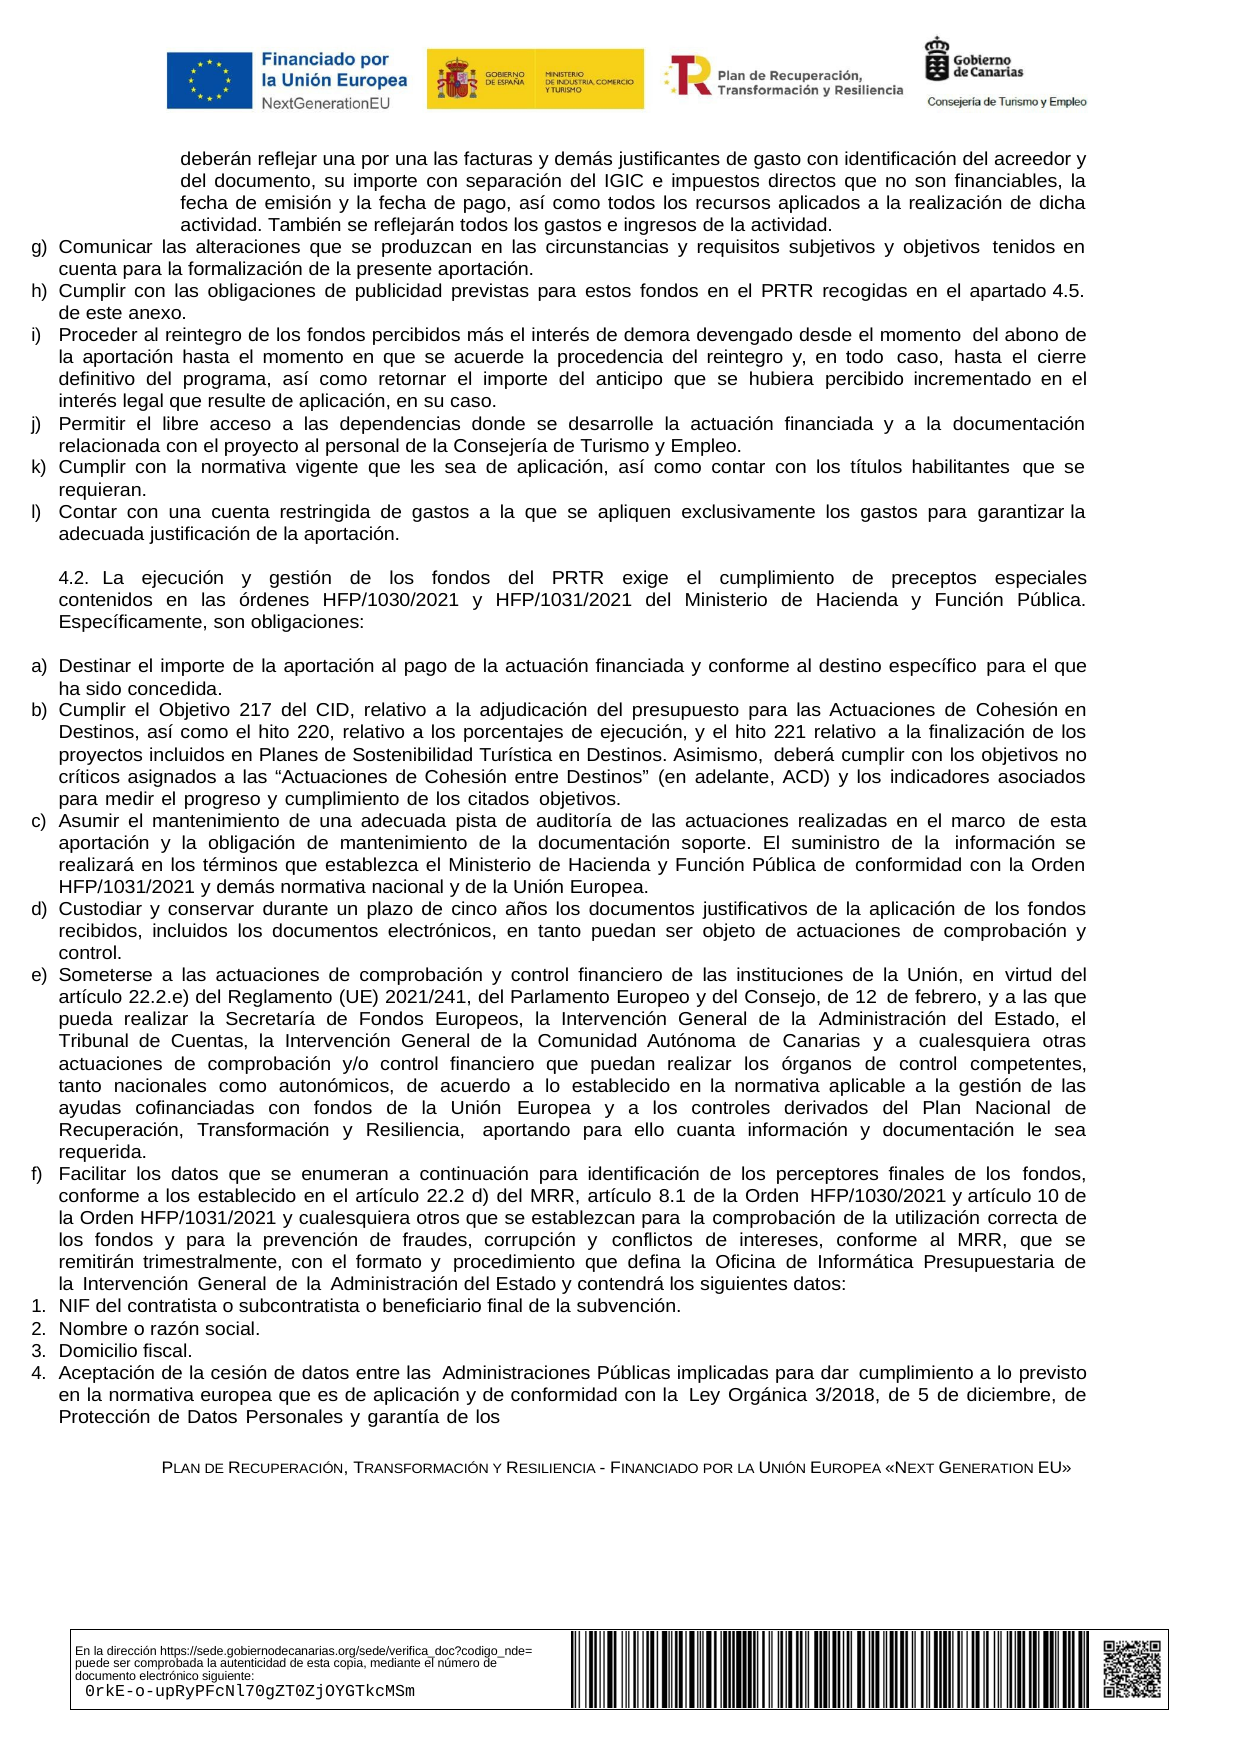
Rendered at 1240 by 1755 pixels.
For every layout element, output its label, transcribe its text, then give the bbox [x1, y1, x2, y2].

list Cumplir con la normativa vigente que les sea de aplicación, así como contar con los títulos habilitantes que se requieran. [31, 456, 1086, 500]
list Nombre o razón social. [31, 1317, 1181, 1339]
list Comunicar las alteraciones que se produzcan en las circunstancias y requisitos subjetivos y objetivos tenidos en cuenta para la formalización de la presente aportación. [31, 236, 1086, 279]
list Proceder al reintegro de los fondos percibidos más el interés de demora devengado desde el momento del abono de la aportación hasta el momento en que se acuerde la procedencia del reintegro y, en todo caso, hasta el cierre definitivo del programa, así como retornar el importe del anticipo que se hubiera percibido incrementado en el interés legal que resulte de aplicación, en su caso. [31, 324, 1087, 412]
list Destinar el importe de la aportación al pago de la actuación financiada y conforme al destino específico para el que ha sido concedida. [31, 655, 1087, 699]
list Someterse a las actuaciones de comprobación y control financiero de las instituciones de la Unión, en virtud del artículo 22.2.e) del Reglamento (UE) 2021/241, del Parlamento Europeo y del Consejo, de 12 de febrero, y a las que pueda realizar la Secretaría de Fondos Europeos, la Intervención General de la Administración del Estado, el Tribunal de Cuentas, la Intervención General de la Comunidad Autónoma de Canarias y a cualesquiera otras actuaciones de comprobación y/o control financiero que puedan realizar los órganos de control competentes, tanto nacionales como autonómicos, de acuerdo a lo establecido en la normativa aplicable a la gestión de las ayudas cofinanciadas con fondos de la Unión Europea y a los controles derivados del Plan Nacional de Recuperación, Transformación y Resiliencia, aportando para ello cuanta información y documentación le sea requerida. [31, 964, 1087, 1162]
list La ejecución y gestión de los fondos del PRTR exige el cumplimiento de preceptos especiales contenidos en las órdenes HFP/1030/2021 y HFP/1031/2021 del Ministerio de Hacienda y Función Pública. Específicamente, son obligaciones: [58, 567, 1087, 632]
text deberán reflejar una por una las facturas y demás justificantes de gasto con identificación del acreedor y del documento, su importe con separación del IGIC e impuestos directos que no son financiables, la fecha de emisión y la fecha de pago, así como todos los recursos aplicados a la realización de dicha actividad. También se reflejarán todos los gastos e ingresos de la actividad. [180, 148, 1087, 236]
list Cumplir con las obligaciones de publicidad previstas para estos fondos en el PRTR recogidas en el apartado 4.5. de este anexo. [31, 280, 1086, 324]
list NIF del contratista o subcontratista o beneficiario final de la subvención. [31, 1295, 1181, 1317]
list Domicilio fiscal. [31, 1340, 1181, 1361]
list Aceptación de la cesión de datos entre las Administraciones Públicas implicadas para dar cumplimiento a lo previsto en la normativa europea que es de aplicación y de conformidad con la Ley Orgánica 3/2018, de 5 de diciembre, de Protección de Datos Personales y garantía de los [31, 1362, 1087, 1428]
list Asumir el mantenimiento de una adecuada pista de auditoría de las actuaciones realizadas en el marco de esta aportación y la obligación de mantenimiento de la documentación soporte. El suministro de la información se realizará en los términos que establezca el Ministerio de Hacienda y Función Pública de conformidad con la Orden HFP/1031/2021 y demás normativa nacional y de la Unión Europea. [31, 810, 1087, 897]
list Permitir el libre acceso a las dependencias donde se desarrolle la actuación financiada y a la documentación relacionada con el proyecto al personal de la Consejería de Turismo y Empleo. [31, 412, 1086, 456]
list Facilitar los datos que se enumeran a continuación para identificación de los perceptores finales de los fondos, conforme a los establecido en el artículo 22.2 d) del MRR, artículo 8.1 de la Orden HFP/1030/2021 y artículo 10 de la Orden HFP/1031/2021 y cualesquiera otros que se establezcan para la comprobación de la utilización correcta de los fondos y para la prevención de fraudes, corrupción y conflictos de intereses, conforme al MRR, que se remitirán trimestralmente, con el formato y procedimiento que defina la Oficina de Informática Presupuestaria de la Intervención General de la Administración del Estado y contendrá los siguientes datos: [31, 1163, 1087, 1295]
text PLAN DE RECUPERACIÓN, TRANSFORMACIÓN Y RESILIENCIA - FINANCIADO POR LA UNIÓN EUROPEA «NEXT GENERATION EU» [161, 1458, 1181, 1477]
list Custodiar y conservar durante un plazo de cinco años los documentos justificativos de la aplicación de los fondos recibidos, incluidos los documentos electrónicos, en tanto puedan ser objeto de actuaciones de comprobación y control. [31, 898, 1086, 964]
list Contar con una cuenta restringida de gastos a la que se apliquen exclusivamente los gastos para garantizar la adecuada justificación de la aportación. [31, 500, 1086, 544]
list Cumplir el Objetivo 217 del CID, relativo a la adjudicación del presupuesto para las Actuaciones de Cohesión en Destinos, así como el hito 220, relativo a los porcentajes de ejecución, y el hito 221 relativo a la finalización de los proyectos incluidos en Planes de Sostenibilidad Turística en Destinos. Asimismo, deberá cumplir con los objetivos no críticos asignados a las “Actuaciones de Cohesión entre Destinos” (en adelante, ACD) y los indicadores asociados para medir el progreso y cumplimiento de los citados objetivos. [31, 699, 1087, 809]
